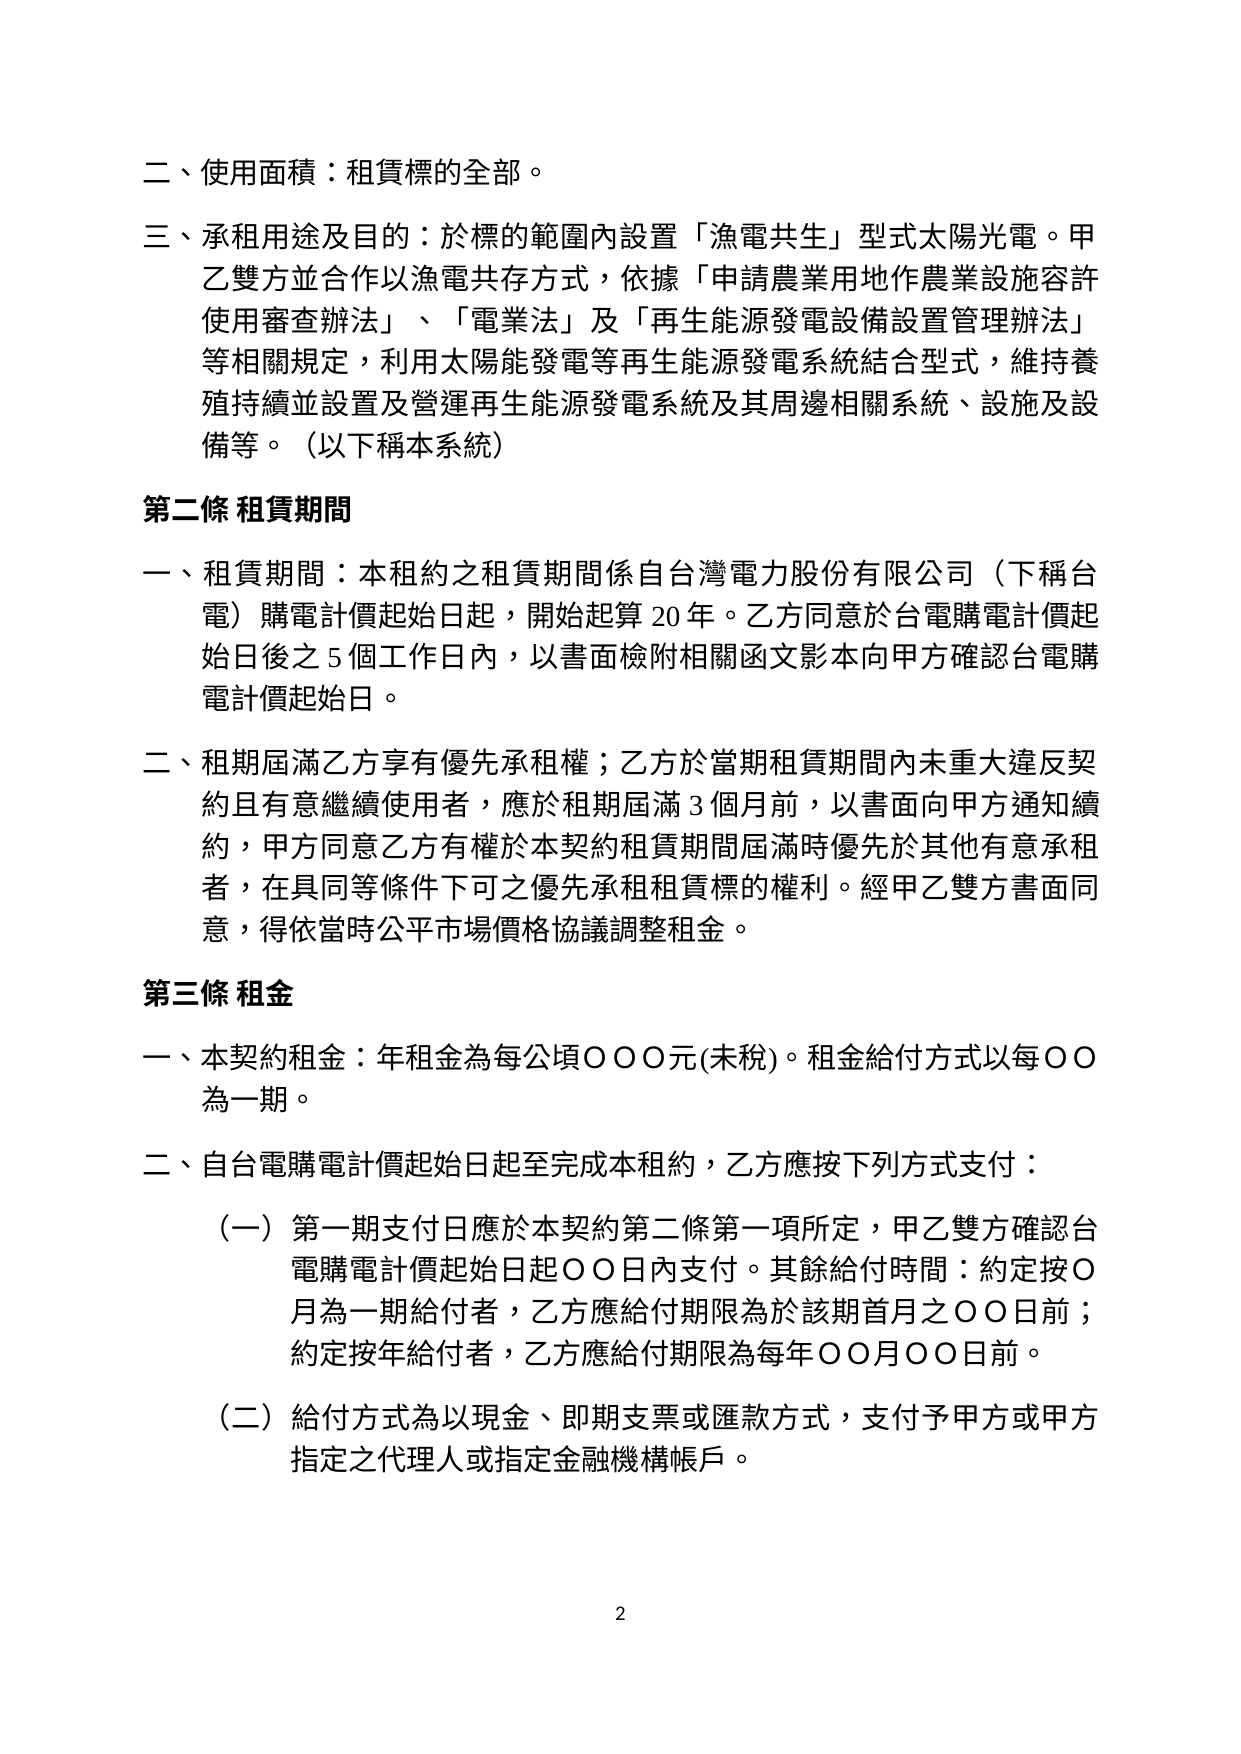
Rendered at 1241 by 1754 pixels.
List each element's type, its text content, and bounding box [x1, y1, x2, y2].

subtitle 第二條 租賃期間 [142, 487, 1101, 528]
text 一、租賃期間：本租約之租賃期間係自台灣電力股份有限公司（下稱台電）購電計價起始日起，開始起算20年。乙方同意於台電購電計價起始日後之5個工作日內，以書面檢附相關函文影本向甲方確認台電購電計價起始日。 [142, 551, 1101, 718]
text （二）給付方式為以現金、即期支票或匯款方式，支付予甲方或甲方指定之代理人或指定金融機構帳戶。 [201, 1395, 1101, 1478]
text 二、租期屆滿乙方享有優先承租權；乙方於當期租賃期間內未重大違反契約且有意繼續使用者，應於租期屆滿3個月前，以書面向甲方通知續約，甲方同意乙方有權於本契約租賃期間屆滿時優先於其他有意承租者，在具同等條件下可之優先承租租賃標的權利。經甲乙雙方書面同意，得依當時公平市場價格協議調整租金。 [142, 740, 1101, 949]
subtitle 第三條 租金 [142, 971, 1101, 1013]
text 三、承租用途及目的：於標的範圍內設置「漁電共生」型式太陽光電。甲乙雙方並合作以漁電共存方式，依據「申請農業用地作農業設施容許使用審查辦法」、「電業法」及「再生能源發電設備設置管理辦法」等相關規定，利用太陽能發電等再生能源發電系統結合型式，維持養殖持續並設置及營運再生能源發電系統及其周邊相關系統、設施及設備等。（以下稱本系統） [142, 214, 1101, 464]
text 一、本契約租金：年租金為每公頃ＯＯＯ元(未稅)。租金給付方式以每ＯＯ為一期。 [142, 1036, 1101, 1119]
text 二、使用面積：租賃標的全部。 [142, 150, 1101, 192]
text 二、自台電購電計價起始日起至完成本租約，乙方應按下列方式支付： [142, 1142, 1101, 1183]
text （一）第一期支付日應於本契約第二條第一項所定，甲乙雙方確認台電購電計價起始日起ＯＯ日內支付。其餘給付時間：約定按Ｏ月為一期給付者，乙方應給付期限為於該期首月之ＯＯ日前；約定按年給付者，乙方應給付期限為每年ＯＯ月ＯＯ日前。 [201, 1206, 1101, 1372]
